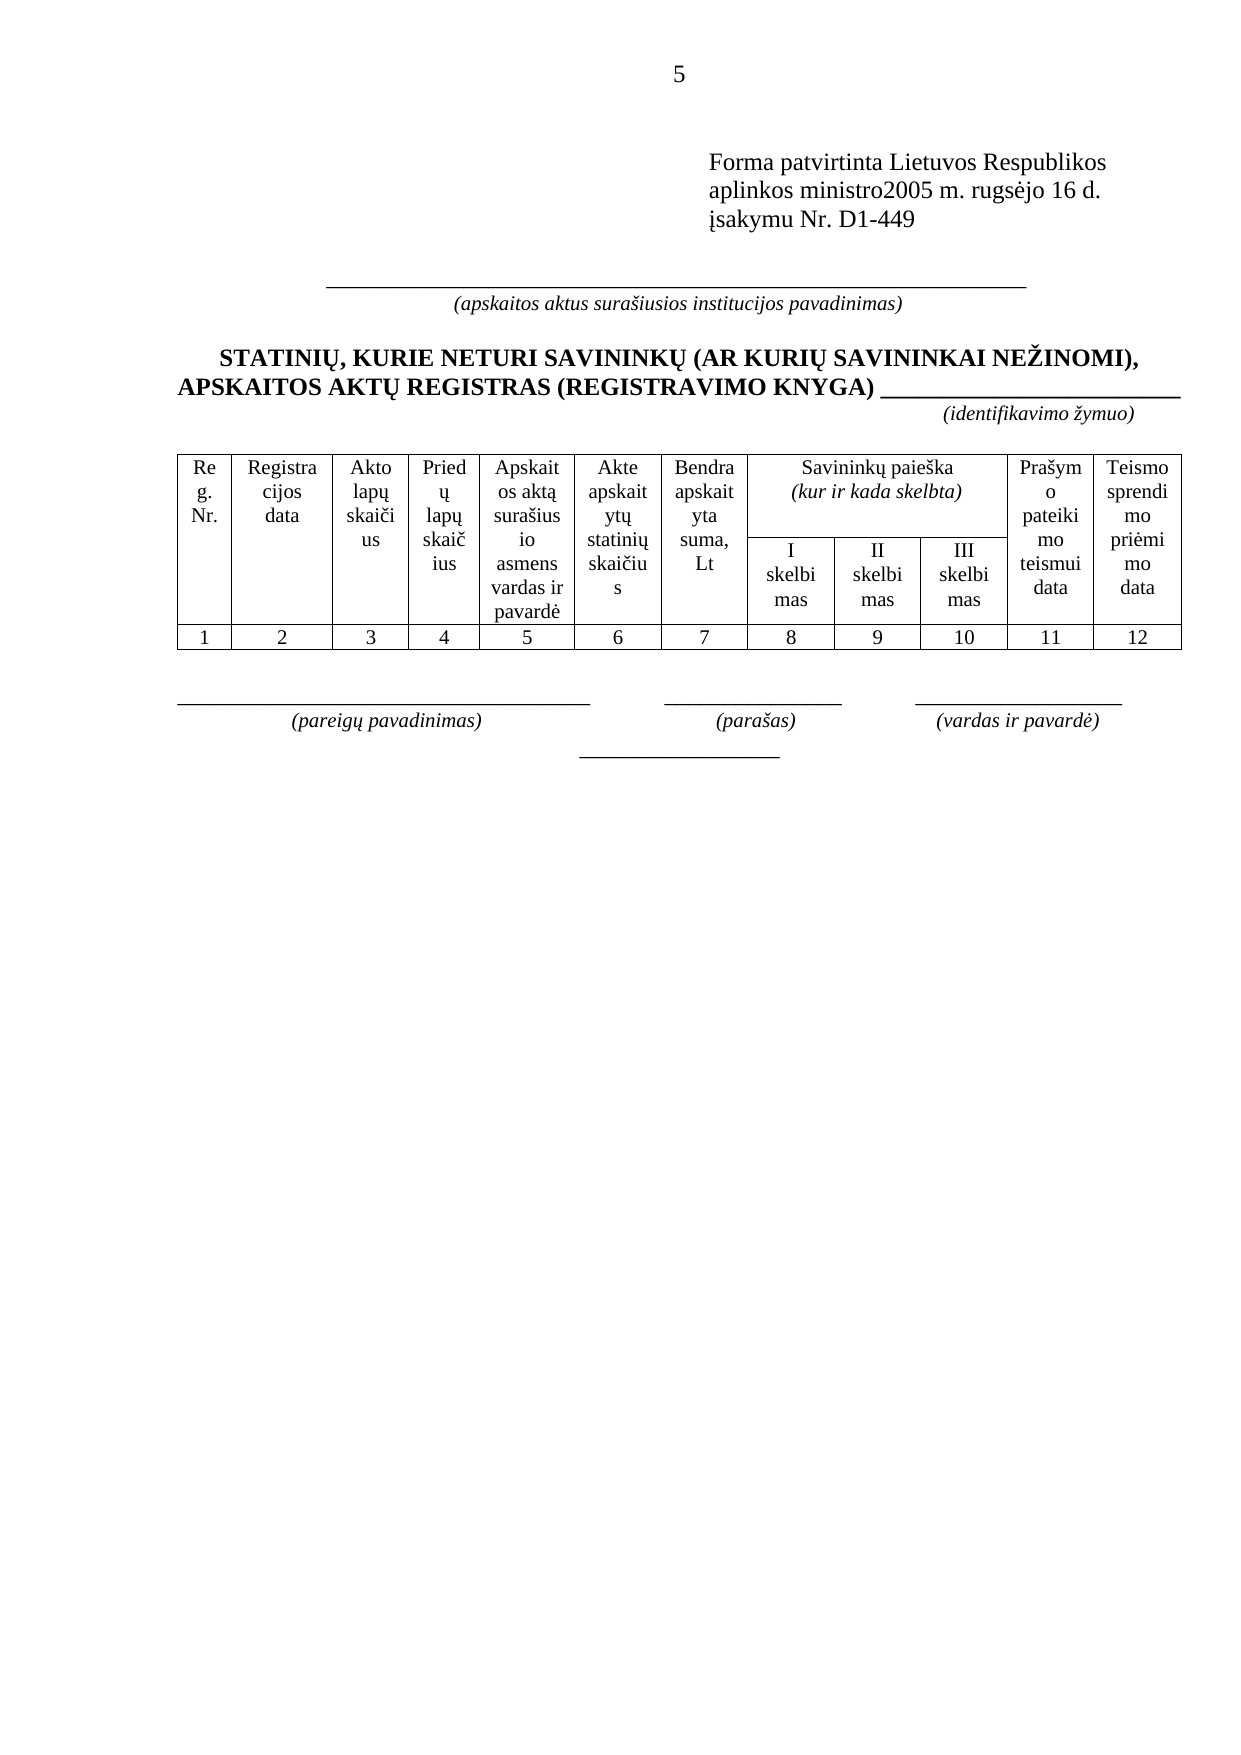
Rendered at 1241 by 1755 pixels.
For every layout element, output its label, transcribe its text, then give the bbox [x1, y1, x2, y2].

table_header Akto lapų skaičius [333, 455, 408, 624]
text aplinkos ministro2005 m. rugsėjo 16 d. [177, 176, 1181, 204]
table_header Priedų lapų skaičius [409, 455, 479, 624]
text (apskaitos aktus surašiusios institucijos pavadinimas) [177, 291, 1181, 315]
table_header Registracijos data [232, 455, 332, 624]
table_cell 5 [480, 625, 574, 649]
text STATINIŲ, KURIE NETURI SAVININKŲ (AR KURIŲ SAVININKAI NEŽINOMI), APSKAITOS AKTŲ REGISTRAS (REGISTRAVIMO KNYGA) ________________________ [177, 343, 1181, 401]
table_cell 7 [662, 625, 747, 649]
text (identifikavimo žymuo) [177, 401, 1181, 425]
text ________________ [177, 732, 1181, 761]
table_cell 11 [1008, 625, 1093, 649]
table_cell III skelbimas [921, 538, 1007, 624]
table_cell 10 [921, 625, 1007, 649]
text _________________________________ [177, 679, 1181, 708]
text (pareigų pavadinimas) (parašas) (vardas ir pavardė) [177, 708, 1181, 732]
table_header Bendra apskaityta suma, Lt [662, 455, 747, 624]
text Forma patvirtinta Lietuvos Respublikos [177, 147, 1181, 176]
table_header Akte apskaitytų statinių skaičius [575, 455, 661, 624]
table_header Apskaitos aktą surašiusio asmens vardas ir pavardė [480, 455, 574, 624]
table_cell 9 [835, 625, 920, 649]
table_cell 4 [409, 625, 479, 649]
table_cell 6 [575, 625, 661, 649]
text įsakymu Nr. D1-449 [177, 204, 1181, 233]
table_header Teismo sprendimo priėmimo data [1094, 455, 1181, 624]
table_cell II skelbimas [835, 538, 920, 624]
text ________________________________________________________ [177, 262, 1181, 291]
table_cell 2 [232, 625, 332, 649]
table_header Savininkų paieška (kur ir kada skelbta) [748, 455, 1007, 537]
table_cell 8 [748, 625, 834, 649]
table_cell 1 [178, 625, 231, 649]
table_cell I skelbimas [748, 538, 834, 624]
table_header Reg. Nr. [178, 455, 231, 624]
table_cell 12 [1094, 625, 1181, 649]
table_cell 3 [333, 625, 408, 649]
table_header Prašymo pateikimo teismui data [1008, 455, 1093, 624]
